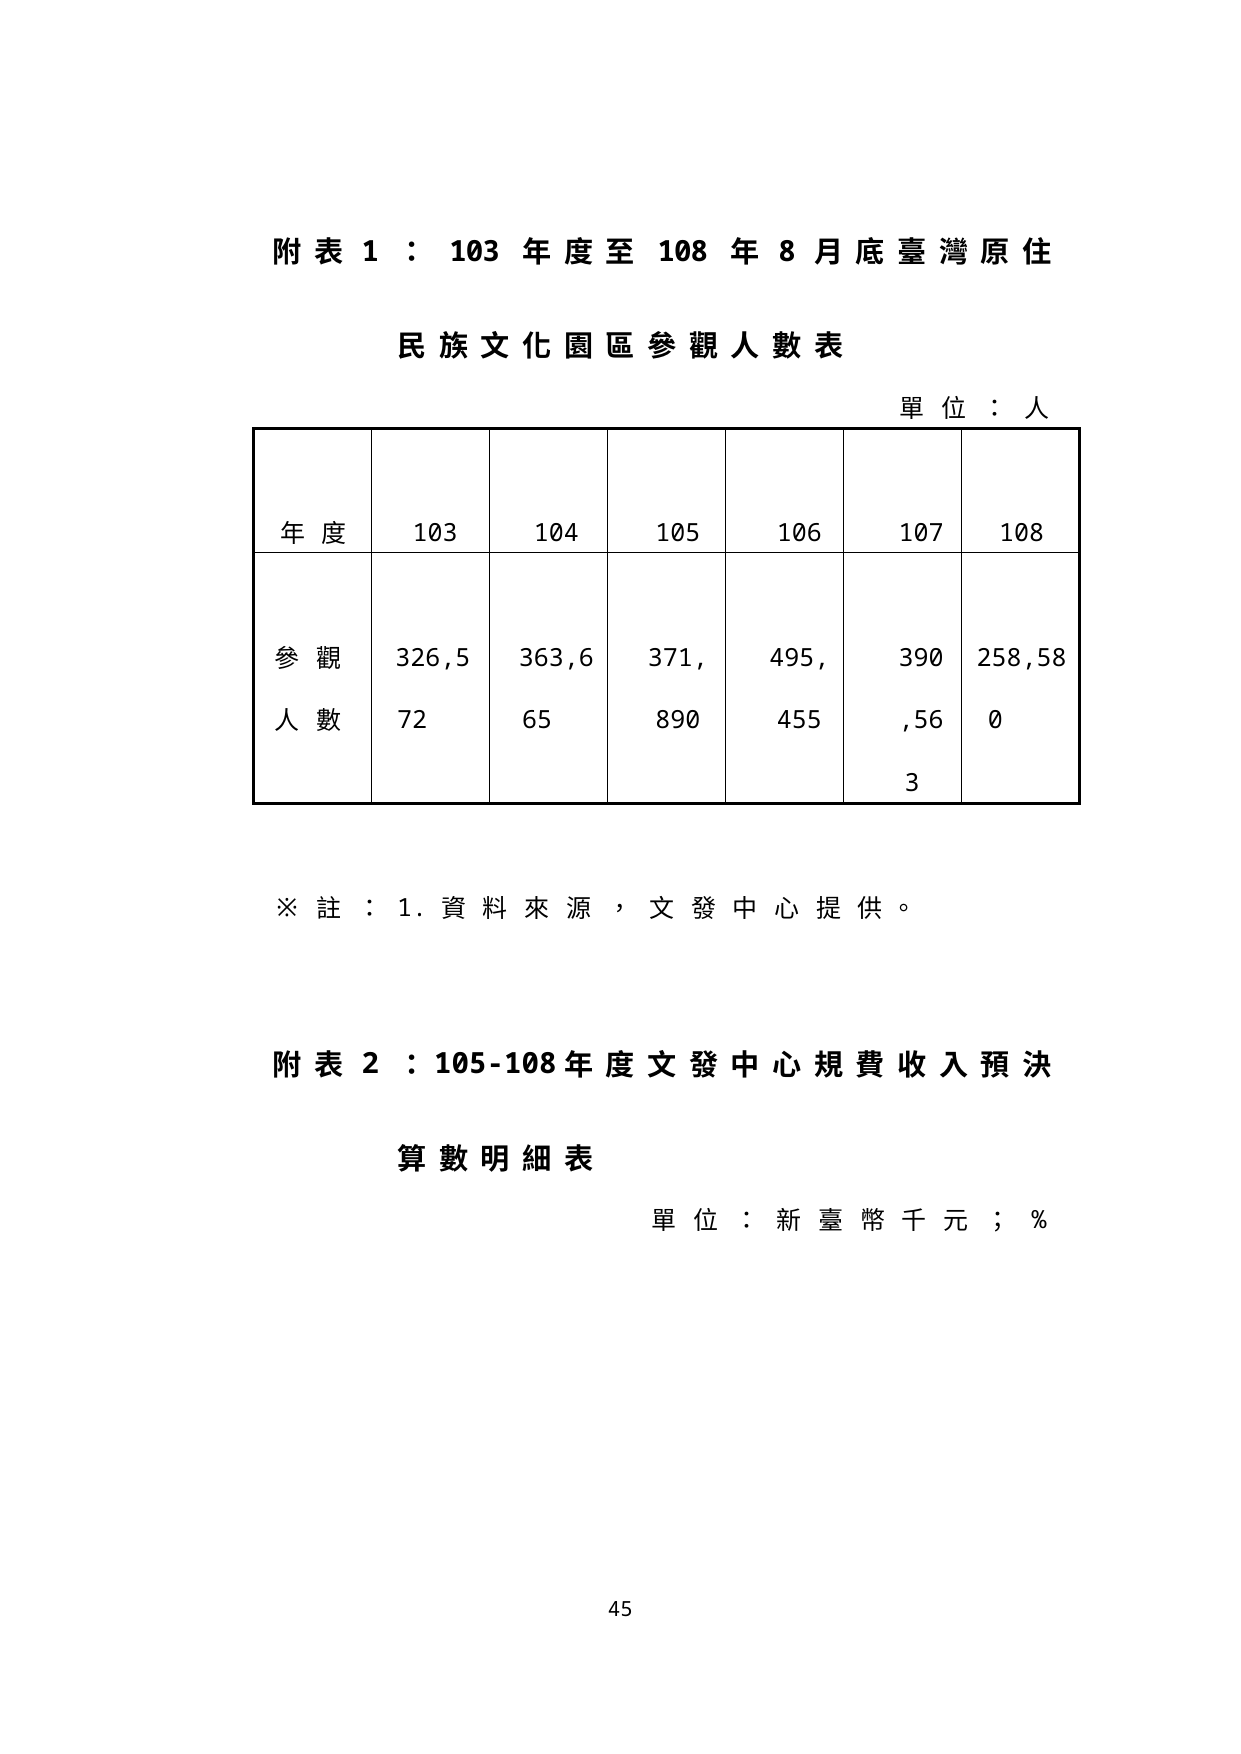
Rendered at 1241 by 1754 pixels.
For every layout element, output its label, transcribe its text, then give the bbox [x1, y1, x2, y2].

table_header 105 [608, 430, 725, 552]
table_header 108 [962, 430, 1078, 552]
text 附表1：103年度至108年8月底臺灣原住民族文化園區參觀人數表 [242, 177, 1058, 365]
table_cell 390,563 [844, 553, 961, 802]
text 單位：新臺幣千元；% [241, 1177, 1060, 1240]
text 附表2：105-108年度文發中心規費收入預決算數明細表 [242, 990, 1058, 1177]
table_header 107 [844, 430, 961, 552]
table_header 年度 [255, 430, 371, 552]
table_cell 371,890 [608, 553, 725, 802]
table_header 104 [490, 430, 607, 552]
text ※註：1.資料來源，文發中心提供。 [183, 865, 1058, 927]
text 單位：人 [242, 365, 1058, 427]
table_cell 258,580 [962, 553, 1078, 802]
table_cell 326,572 [372, 553, 489, 802]
table_cell 363,665 [490, 553, 607, 802]
table_cell 495,455 [726, 553, 843, 802]
table_cell 參觀人數 [255, 553, 371, 802]
table_header 103 [372, 430, 489, 552]
table_header 106 [726, 430, 843, 552]
